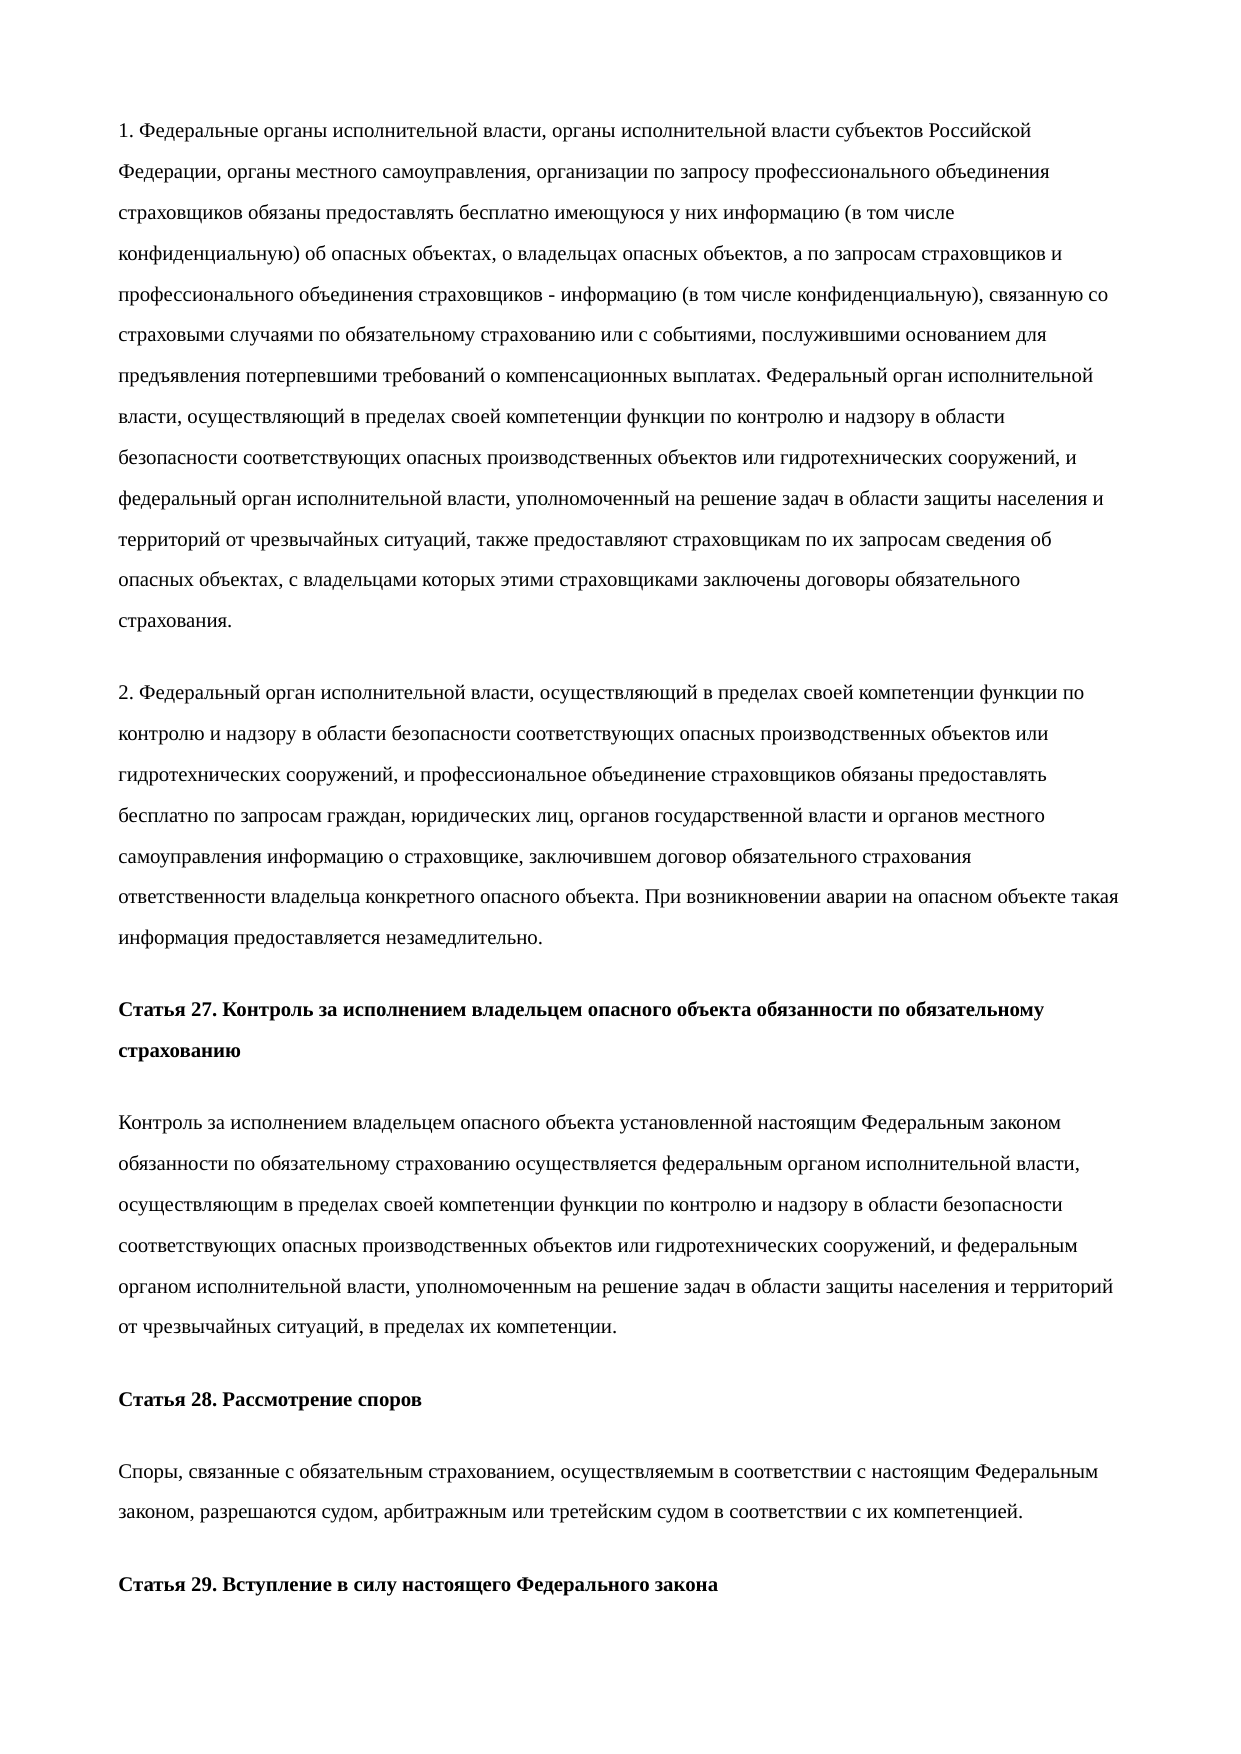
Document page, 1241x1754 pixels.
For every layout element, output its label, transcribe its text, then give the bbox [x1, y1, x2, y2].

text 2. Федеральный орган исполнительной власти, осуществляющий в пределах своей компетенции функции по контролю и надзору в области безопасности соответствующих опасных производственных объектов или гидротехнических сооружений, и профессиональное объединение страховщиков обязаны предоставлять бесплатно по запросам граждан, юридических лиц, органов государственной власти и органов местного самоуправления информацию о страховщике, заключившем договор обязательного страхования ответственности владельца конкретного опасного объекта. При возникновении аварии на опасном объекте такая информация предоставляется незамедлительно. [118, 680, 1122, 949]
text 1. Федеральные органы исполнительной власти, органы исполнительной власти субъектов Российской Федерации, органы местного самоуправления, организации по запросу профессионального объединения страховщиков обязаны предоставлять бесплатно имеющуюся у них информацию (в том числе конфиденциальную) об опасных объектах, о владельцах опасных объектов, а по запросам страховщиков и профессионального объединения страховщиков - информацию (в том числе конфиденциальную), связанную со страховыми случаями по обязательному страхованию или с событиями, послужившими основанием для предъявления потерпевшими требований о компенсационных выплатах. Федеральный орган исполнительной власти, осуществляющий в пределах своей компетенции функции по контролю и надзору в области безопасности соответствующих опасных производственных объектов или гидротехнических сооружений, и федеральный орган исполнительной власти, уполномоченный на решение задач в области защиты населения и территорий от чрезвычайных ситуаций, также предоставляют страховщикам по их запросам сведения об опасных объектах, с владельцами которых этими страховщиками заключены договоры обязательного страхования. [118, 118, 1122, 632]
text Статья 28. Рассмотрение споров [118, 1386, 1122, 1411]
text Споры, связанные с обязательным страхованием, осуществляемым в соответствии с настоящим Федеральным законом, разрешаются судом, арбитражным или третейским судом в соответствии с их компетенцией. [118, 1458, 1122, 1523]
text Статья 29. Вступление в силу настоящего Федерального закона [118, 1571, 1122, 1596]
text Контроль за исполнением владельцем опасного объекта установленной настоящим Федеральным законом обязанности по обязательному страхованию осуществляется федеральным органом исполнительной власти, осуществляющим в пределах своей компетенции функции по контролю и надзору в области безопасности соответствующих опасных производственных объектов или гидротехнических сооружений, и федеральным органом исполнительной власти, уполномоченным на решение задач в области защиты населения и территорий от чрезвычайных ситуаций, в пределах их компетенции. [118, 1110, 1122, 1338]
text Статья 27. Контроль за исполнением владельцем опасного объекта обязанности по обязательному страхованию [118, 997, 1122, 1062]
